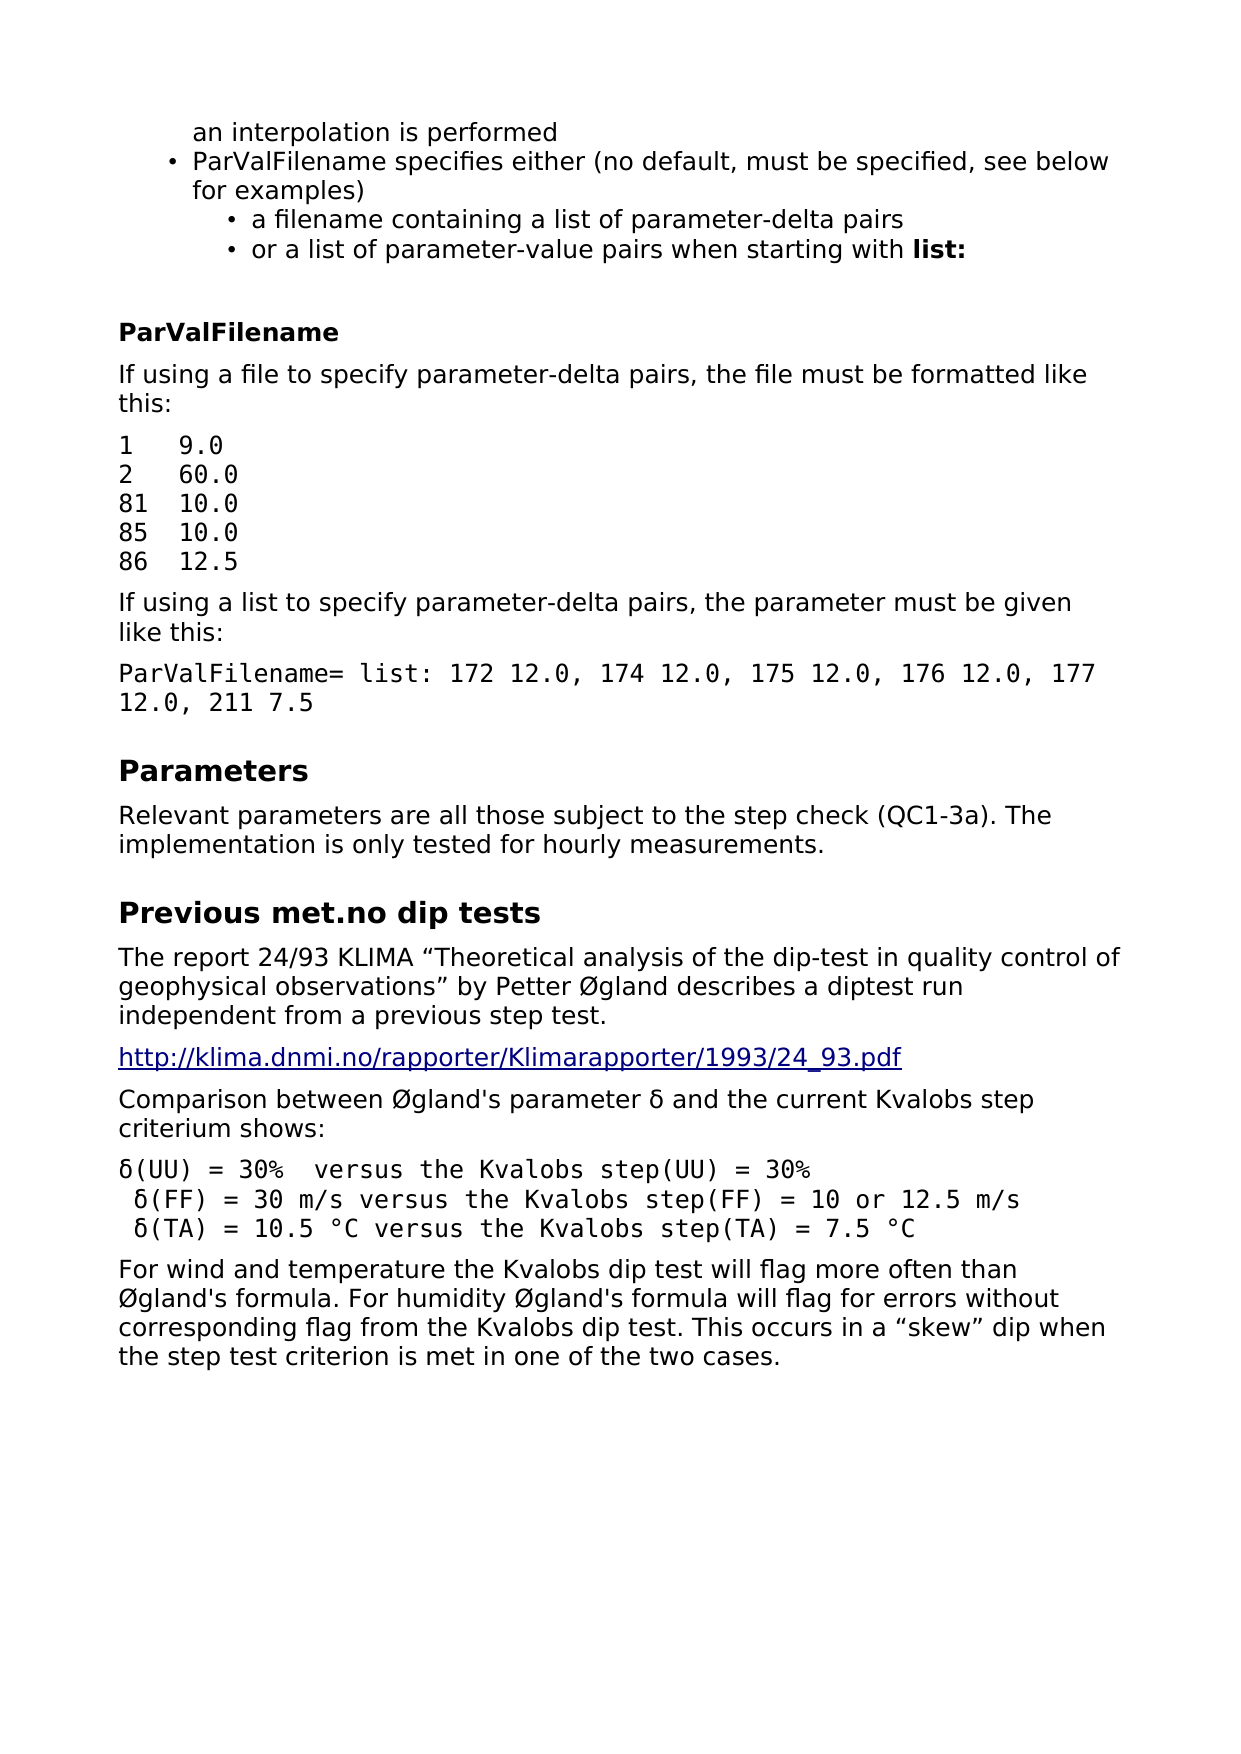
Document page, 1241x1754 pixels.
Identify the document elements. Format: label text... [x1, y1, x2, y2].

text 1 9.0 2 60.0 81 10.0 85 10.0 86 12.5 [118, 431, 1122, 577]
text If using a list to specify parameter-delta pairs, the parameter must be given like this: [118, 588, 1122, 647]
subtitle Previous met.no dip tests [118, 897, 1122, 931]
text If using a file to specify parameter-delta pairs, the file must be formatted like this: [118, 360, 1122, 418]
text For wind and temperature the Kvalobs dip test will flag more often than Øgland's formula. For humidity Øgland's formula will flag for errors without corresponding flag from the Kvalobs dip test. This occurs in a “skew” dip when the step test criterion is met in one of the two cases. [118, 1255, 1122, 1372]
text http://klima.dnmi.no/rapporter/Klimarapporter/1993/24_93.pdf [118, 1043, 1122, 1072]
text δ(UU) = 30% versus the Kvalobs step(UU) = 30% δ(FF) = 30 m/s versus the Kvalobs step(FF) = 10 or 12.5 m/s δ(TA) = 10.5 °C versus the Kvalobs step(TA) = 7.5 °C [118, 1156, 1122, 1243]
text The report 24/93 KLIMA “Theoretical analysis of the dip-test in quality control of geophysical observations” by Petter Øgland describes a diptest run independent from a previous step test. [118, 943, 1122, 1031]
list an interpolation is performed [177, 118, 1122, 147]
subtitle ParValFilename [118, 318, 1122, 348]
list ParValFilename specifies either (no default, must be specified, see below for examples) [177, 147, 1122, 206]
text ParValFilename= list: 172 12.0, 174 12.0, 175 12.0, 176 12.0, 177 12.0, 211 7.5 [118, 659, 1122, 718]
list or a list of parameter-value pairs when starting with list: [236, 235, 1122, 264]
subtitle Parameters [118, 754, 1122, 788]
list a filename containing a list of parameter-delta pairs [236, 206, 1122, 235]
text Comparison between Øgland's parameter δ and the current Kvalobs step criterium shows: [118, 1085, 1122, 1143]
text Relevant parameters are all those subject to the step check (QC1-3a). The implementation is only tested for hourly measurements. [118, 801, 1122, 859]
